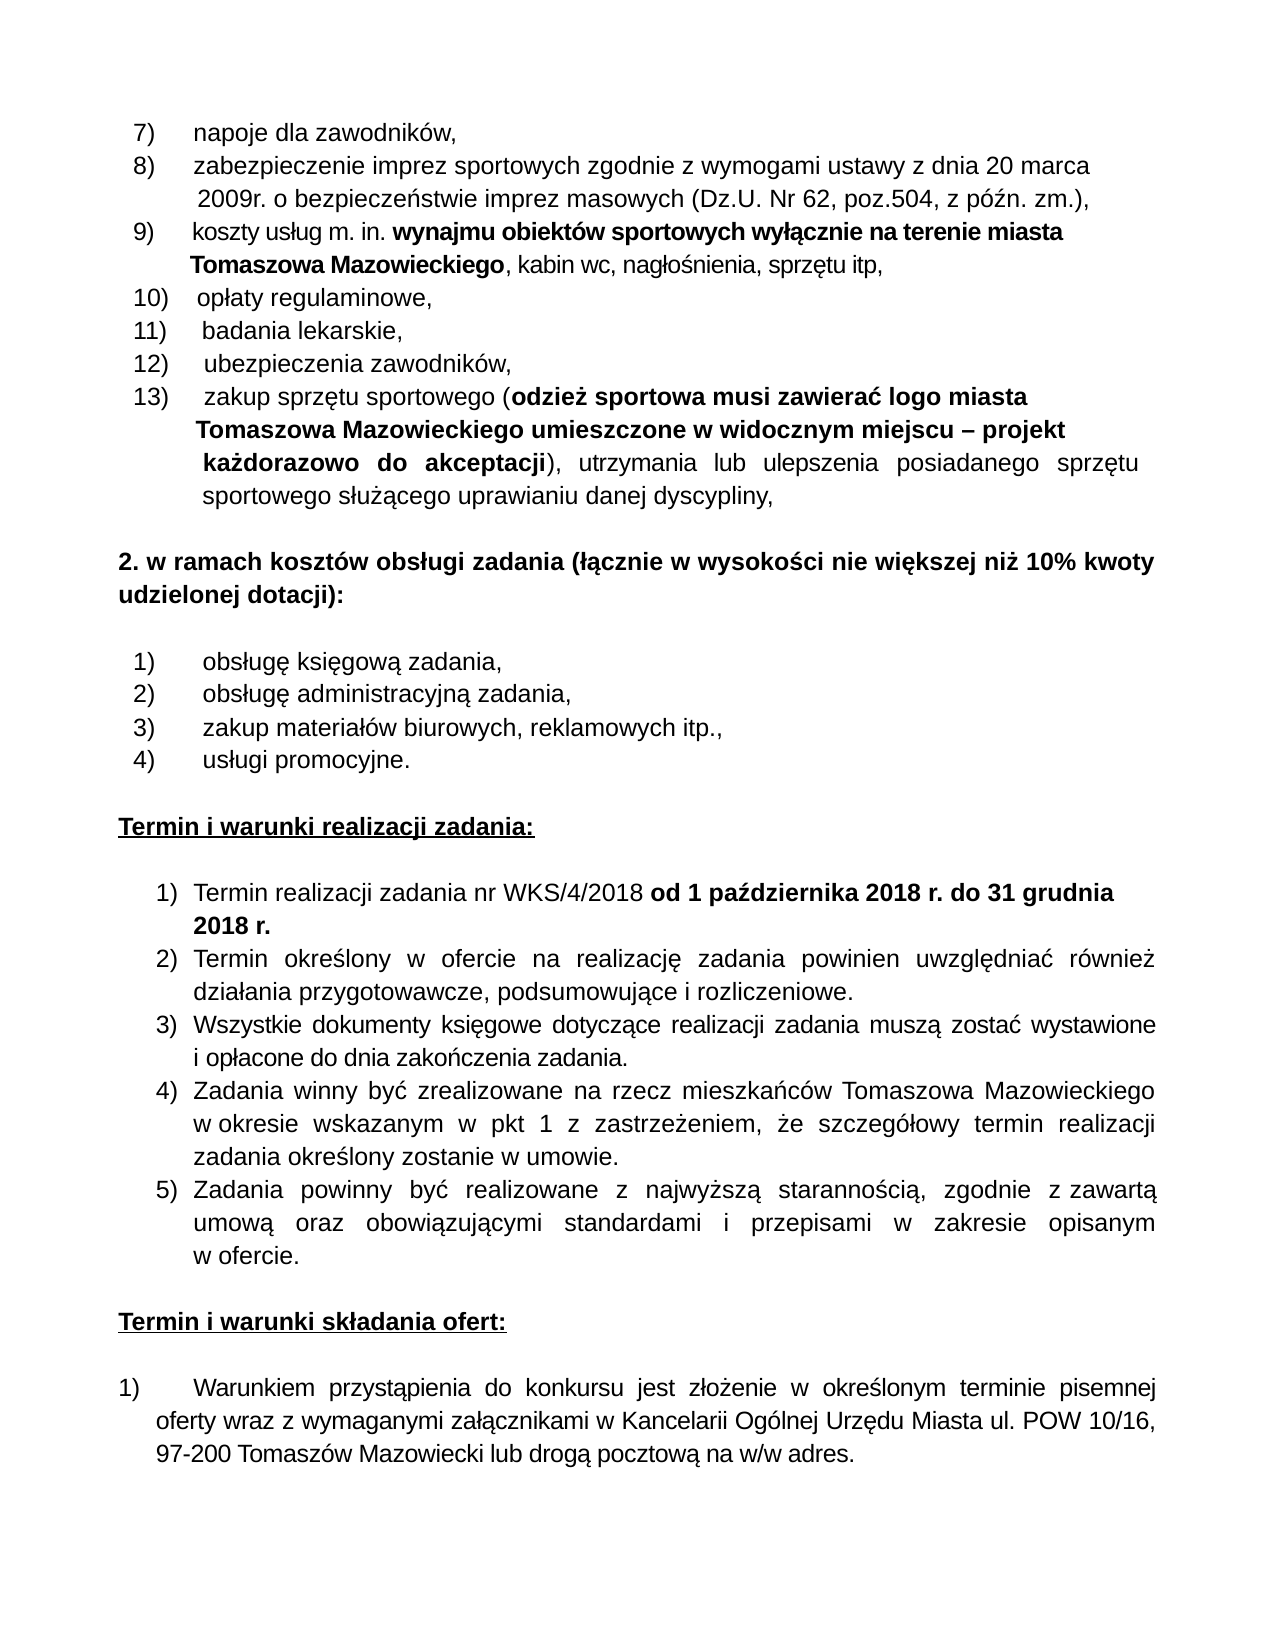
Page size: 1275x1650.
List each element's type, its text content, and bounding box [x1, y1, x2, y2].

list zabezpieczenie imprez sportowych zgodnie z wymogami ustawy z dnia 20 marca [133, 151, 1157, 180]
list Warunkiem przystąpienia do konkursu jest złożenie w określonym terminie pisemnej oferty wraz z wymaganymi załącznikami w Kancelarii Ogólnej Urzędu Miasta ul. POW 10/16, 97-200 Tomaszów Mazowiecki lub drogą pocztową na w/w adres. [118, 1373, 1157, 1468]
text 2. w ramach kosztów obsługi zadania (łącznie w wysokości nie większej niż 10% kwoty udzielonej dotacji): [118, 547, 1157, 609]
text Termin i warunki realizacji zadania: [118, 812, 1157, 840]
list obsługę księgową zadania, [133, 646, 1157, 675]
list 10) opłaty regulaminowe, [133, 283, 1157, 312]
list 12) ubezpieczenia zawodników, [133, 349, 1157, 378]
list 2009r. o bezpieczeństwie imprez masowych (Dz.U. Nr 62, poz.504, z późn. zm.), [133, 184, 1157, 213]
list obsługę administracyjną zadania, [133, 679, 1157, 708]
list 9) koszty usług m. in. wynajmu obiektów sportowych wyłącznie na terenie miasta [133, 217, 1157, 246]
list 13) zakup sprzętu sportowego (odzież sportowa musi zawierać logo miasta [133, 382, 1157, 411]
list każdorazowo do akceptacji), utrzymania lub ulepszenia posiadanego sprzętu sportowego służącego uprawianiu danej dyscypliny, [133, 448, 1157, 510]
text Termin i warunki składania ofert: [118, 1307, 1157, 1336]
list 11) badania lekarskie, [133, 316, 1157, 345]
list napoje dla zawodników, [133, 118, 1157, 147]
list usługi promocyjne. [133, 746, 1157, 774]
list Termin realizacji zadania nr WKS/4/2018 od 1 października 2018 r. do 31 grudnia 2018 r. [156, 878, 1157, 939]
list Tomaszowa Mazowieckiego umieszczone w widocznym miejscu – projekt [133, 415, 1157, 444]
list Termin określony w ofercie na realizację zadania powinien uwzględniać również działania przygotowawcze, podsumowujące i rozliczeniowe. [156, 944, 1157, 1005]
list Zadania powinny być realizowane z najwyższą starannością, zgodnie z zawartą umową oraz obowiązującymi standardami i przepisami w zakresie opisanym w ofercie. [156, 1175, 1157, 1269]
list Tomaszowa Mazowieckiego, kabin wc, nagłośnienia, sprzętu itp, [133, 250, 1157, 279]
list Wszystkie dokumenty księgowe dotyczące realizacji zadania muszą zostać wystawione i opłacone do dnia zakończenia zadania. [156, 1010, 1157, 1071]
list Zadania winny być zrealizowane na rzecz mieszkańców Tomaszowa Mazowieckiego w okresie wskazanym w pkt 1 z zastrzeżeniem, że szczegółowy termin realizacji zadania określony zostanie w umowie. [156, 1076, 1157, 1171]
list zakup materiałów biurowych, reklamowych itp., [133, 712, 1157, 741]
